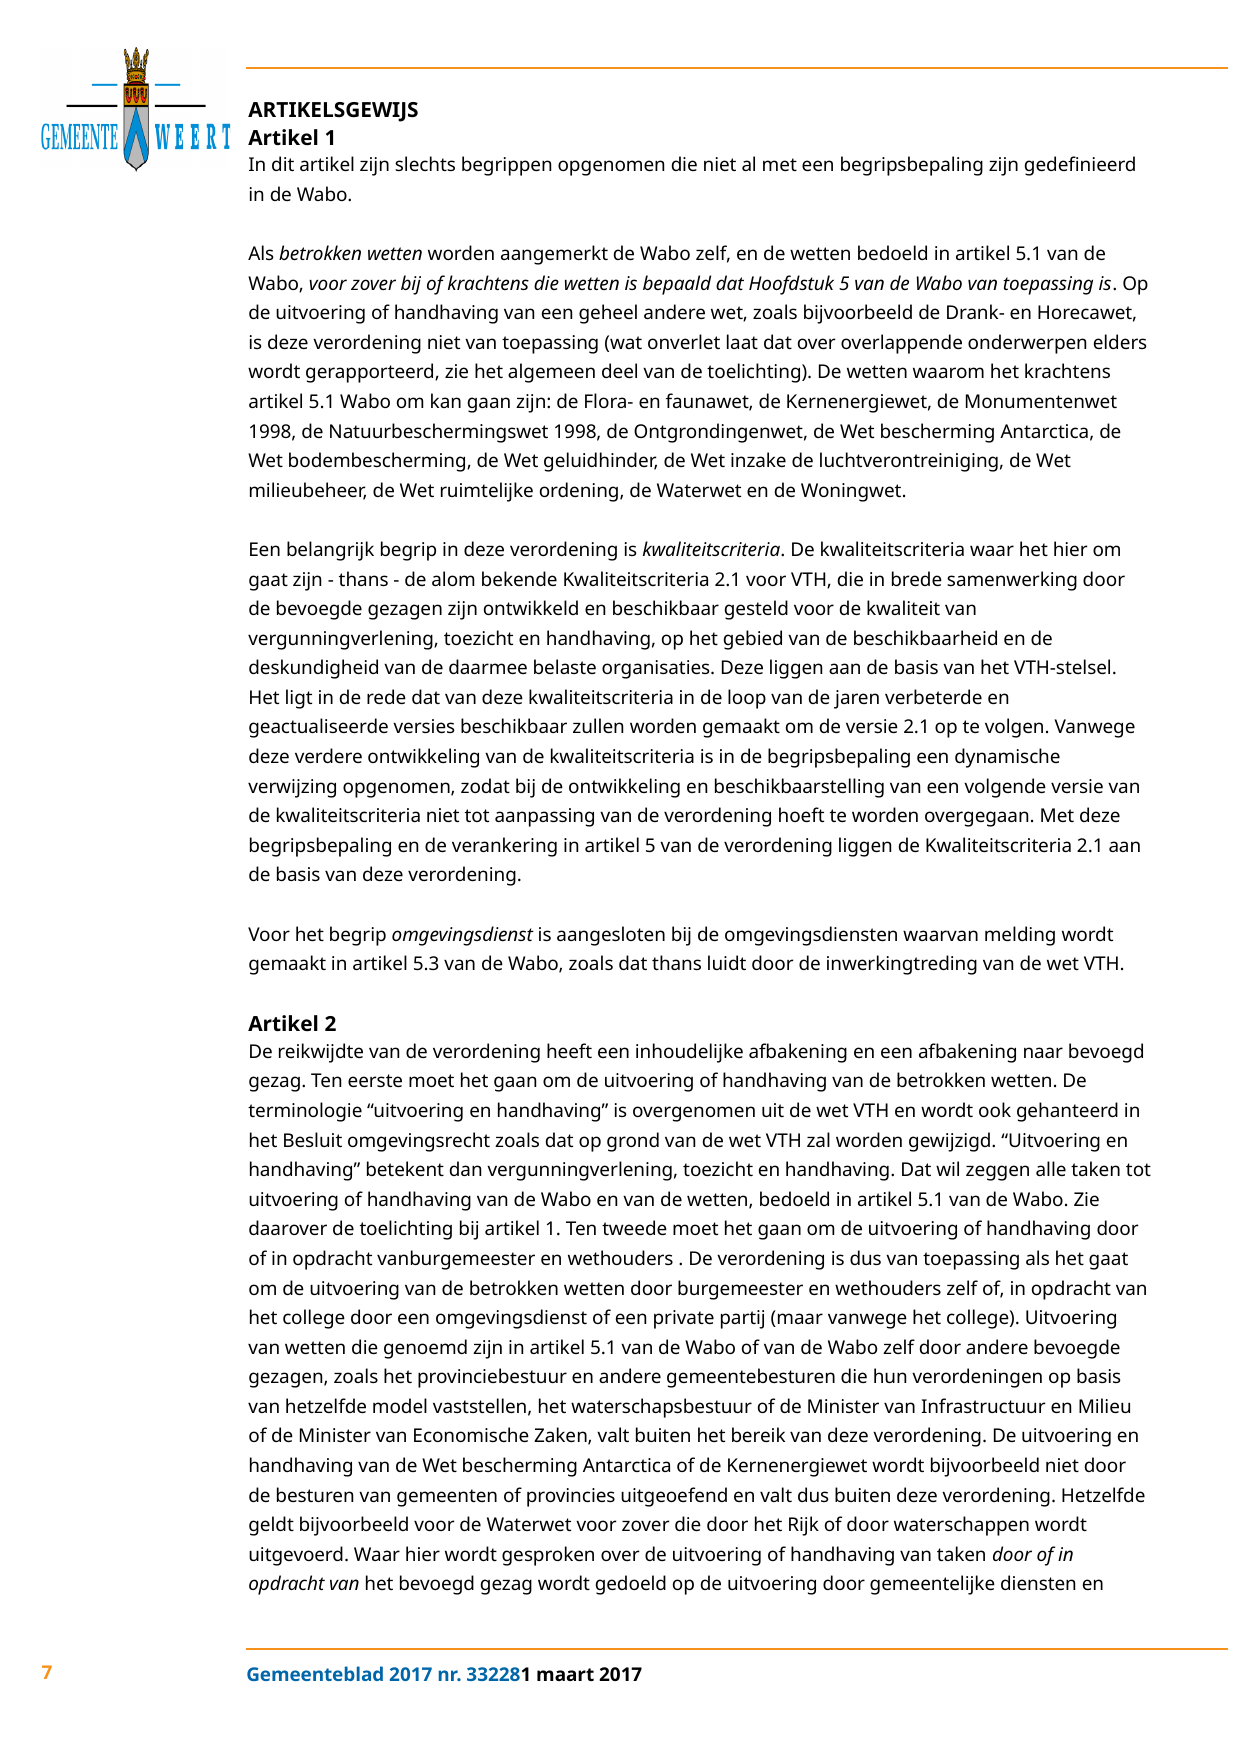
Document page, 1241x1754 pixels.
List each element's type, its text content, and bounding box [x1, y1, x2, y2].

text Als betrokken wetten worden aangemerkt de Wabo zelf, en de wetten bedoeld in artikel 5.1 van de Wabo, voor zover bij of krachtens die wetten is bepaald dat Hoofdstuk 5 van de Wabo van toepassing is. Op de uitvoering of handhaving van een geheel andere wet, zoals bijvoorbeeld de Drank- en Horecawet, is deze verordening niet van toepassing (wat onverlet laat dat over overlappende onderwerpen elders wordt gerapporteerd, zie het algemeen deel van de toelichting). De wetten waarom het krachtens artikel 5.1 Wabo om kan gaan zijn: de Flora- en faunawet, de Kernenergiewet, de Monumentenwet 1998, de Natuurbeschermingswet 1998, de Ontgrondingenwet, de Wet bescherming Antarctica, de Wet bodembescherming, de Wet geluidhinder, de Wet inzake de luchtverontreiniging, de Wet milieubeheer, de Wet ruimtelijke ordening, de Waterwet en de Woningwet. [248, 240, 1152, 503]
text ARTIKELSGEWIJS [248, 95, 1152, 123]
text Een belangrijk begrip in deze verordening is kwaliteitscriteria. De kwaliteitscriteria waar het hier om gaat zijn - thans - de alom bekende Kwaliteitscriteria 2.1 voor VTH, die in brede samenwerking door de bevoegde gezagen zijn ontwikkeld en beschikbaar gesteld voor de kwaliteit van vergunningverlening, toezicht en handhaving, op het gebied van de beschikbaarheid en de deskundigheid van de daarmee belaste organisaties. Deze liggen aan de basis van het VTH-stelsel. Het ligt in de rede dat van deze kwaliteitscriteria in de loop van de jaren verbeterde en geactualiseerde versies beschikbaar zullen worden gemaakt om de versie 2.1 op te volgen. Vanwege deze verdere ontwikkeling van de kwaliteitscriteria is in de begripsbepaling een dynamische verwijzing opgenomen, zodat bij de ontwikkeling en beschikbaarstelling van een volgende versie van de kwaliteitscriteria niet tot aanpassing van de verordening hoeft te worden overgegaan. Met deze begripsbepaling en de verankering in artikel 5 van de verordening liggen de Kwaliteitscriteria 2.1 aan de basis van deze verordening. [248, 536, 1152, 887]
text Artikel 1 [248, 123, 1152, 152]
text De reikwijdte van de verordening heeft een inhoudelijke afbakening en een afbakening naar bevoegd gezag. Ten eerste moet het gaan om de uitvoering of handhaving van de betrokken wetten. De terminologie “uitvoering en handhaving” is overgenomen uit de wet VTH en wordt ook gehanteerd in het Besluit omgevingsrecht zoals dat op grond van de wet VTH zal worden gewijzigd. “Uitvoering en handhaving” betekent dan vergunningverlening, toezicht en handhaving. Dat wil zeggen alle taken tot uitvoering of handhaving van de Wabo en van de wetten, bedoeld in artikel 5.1 van de Wabo. Zie daarover de toelichting bij artikel 1. Ten tweede moet het gaan om de uitvoering of handhaving door of in opdracht vanburgemeester en wethouders . De verordening is dus van toepassing als het gaat om de uitvoering van de betrokken wetten door burgemeester en wethouders zelf of, in opdracht van het college door een omgevingsdienst of een private partij (maar vanwege het college). Uitvoering van wetten die genoemd zijn in artikel 5.1 van de Wabo of van de Wabo zelf door andere bevoegde gezagen, zoals het provinciebestuur en andere gemeentebesturen die hun verordeningen op basis van hetzelfde model vaststellen, het waterschapsbestuur of de Minister van Infrastructuur en Milieu of de Minister van Economische Zaken, valt buiten het bereik van deze verordening. De uitvoering en handhaving van de Wet bescherming Antarctica of de Kernenergiewet wordt bijvoorbeeld niet door de besturen van gemeenten of provincies uitgeoefend en valt dus buiten deze verordening. Hetzelfde geldt bijvoorbeeld voor de Waterwet voor zover die door het Rijk of door waterschappen wordt uitgevoerd. Waar hier wordt gesproken over de uitvoering of handhaving van taken door of in opdracht van het bevoegd gezag wordt gedoeld op de uitvoering door gemeentelijke diensten en [248, 1038, 1152, 1596]
text Artikel 2 [248, 1009, 1152, 1038]
text Voor het begrip omgevingsdienst is aangesloten bij de omgevingsdiensten waarvan melding wordt gemaakt in artikel 5.3 van de Wabo, zoals dat thans luidt door de inwerkingtreding van de wet VTH. [248, 921, 1152, 976]
text In dit artikel zijn slechts begrippen opgenomen die niet al met een begripsbepaling zijn gedefinieerd in de Wabo. [248, 152, 1152, 207]
picture [41, 47, 231, 172]
